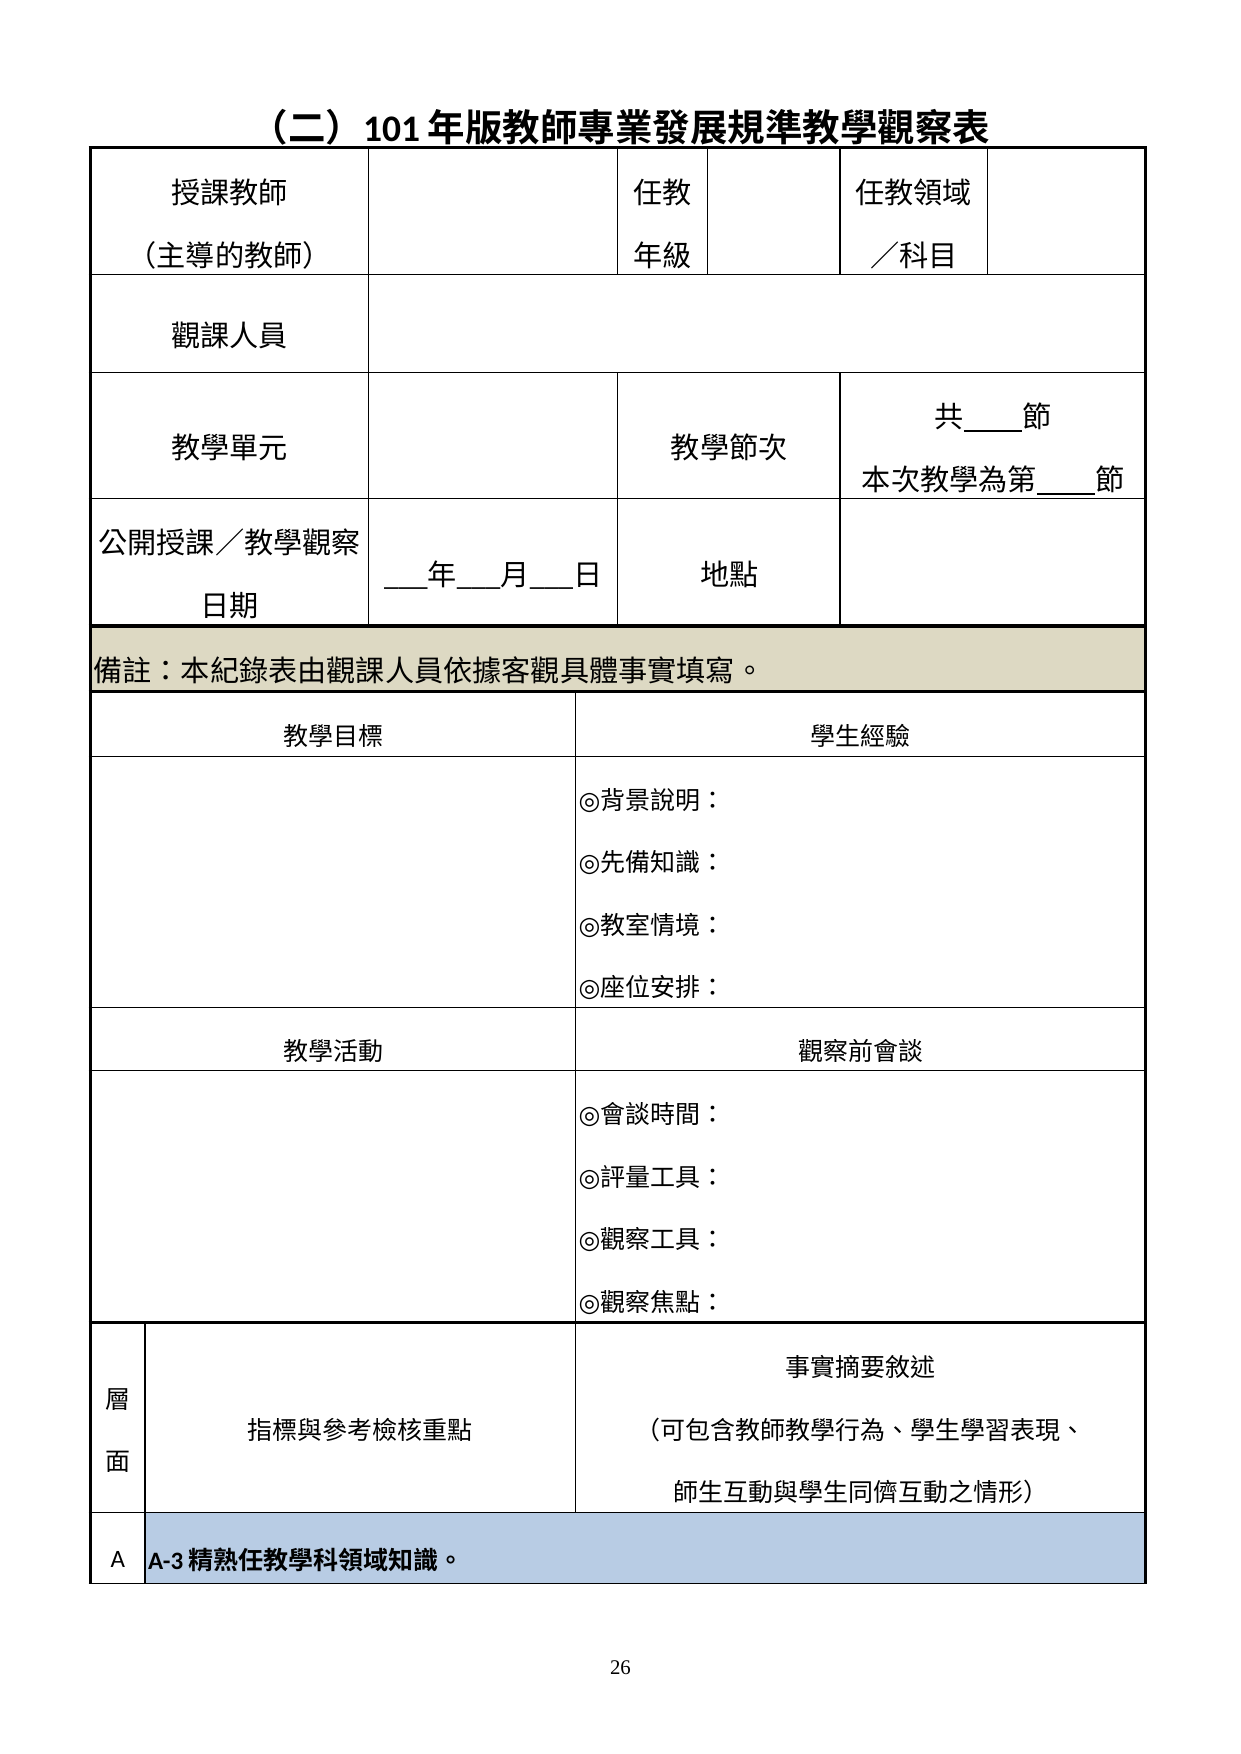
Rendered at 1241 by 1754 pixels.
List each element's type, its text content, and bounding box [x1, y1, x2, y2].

table_cell [92, 757, 575, 1007]
table_cell 事實摘要敘述 （可包含教師教學行為、學生學習表現、 師生互動與學生同儕互動之情形） [576, 1324, 1144, 1512]
table_cell 觀課人員 [92, 275, 368, 372]
table_header [369, 149, 617, 274]
text （二）101年版教師專業發展規準教學觀察表 [75, 84, 1165, 146]
table_header 授課教師 （主導的教師） [92, 149, 368, 274]
table_cell 教學單元 [92, 373, 368, 498]
table_header [988, 149, 1144, 274]
table_header 任教領域∕科目 [841, 149, 987, 274]
table_cell 備註：本紀錄表由觀課人員依據客觀具體事實填寫。 [92, 628, 1144, 690]
table_cell A [92, 1513, 144, 1583]
table_cell 層面 [92, 1324, 144, 1512]
table_cell ◎會談時間： ◎評量工具： ◎觀察工具： ◎觀察焦點： [576, 1071, 1144, 1321]
table_cell [369, 275, 1144, 372]
table_cell A-3精熟任教學科領域知識。 [146, 1513, 1144, 1583]
table_cell ◎背景說明： ◎先備知識： ◎教室情境： ◎座位安排： [576, 757, 1144, 1007]
table_cell ___年___月___日 [369, 499, 617, 624]
table_header [708, 149, 839, 274]
table_cell 教學節次 [618, 373, 839, 498]
table_cell [92, 1071, 575, 1321]
table_cell 共 節 本次教學為第 節 [841, 373, 1144, 498]
table_cell 學生經驗 [576, 693, 1144, 756]
table_header 任教年級 [618, 149, 707, 274]
table_cell 公開授課∕教學觀察日期 [92, 499, 368, 624]
table_cell 教學目標 [92, 693, 575, 756]
table_cell 觀察前會談 [576, 1008, 1144, 1070]
table_cell [369, 373, 617, 498]
table_cell 教學活動 [92, 1008, 575, 1070]
table_cell 地點 [618, 499, 839, 624]
table_cell 指標與參考檢核重點 [146, 1324, 575, 1512]
table_cell [841, 499, 1144, 624]
